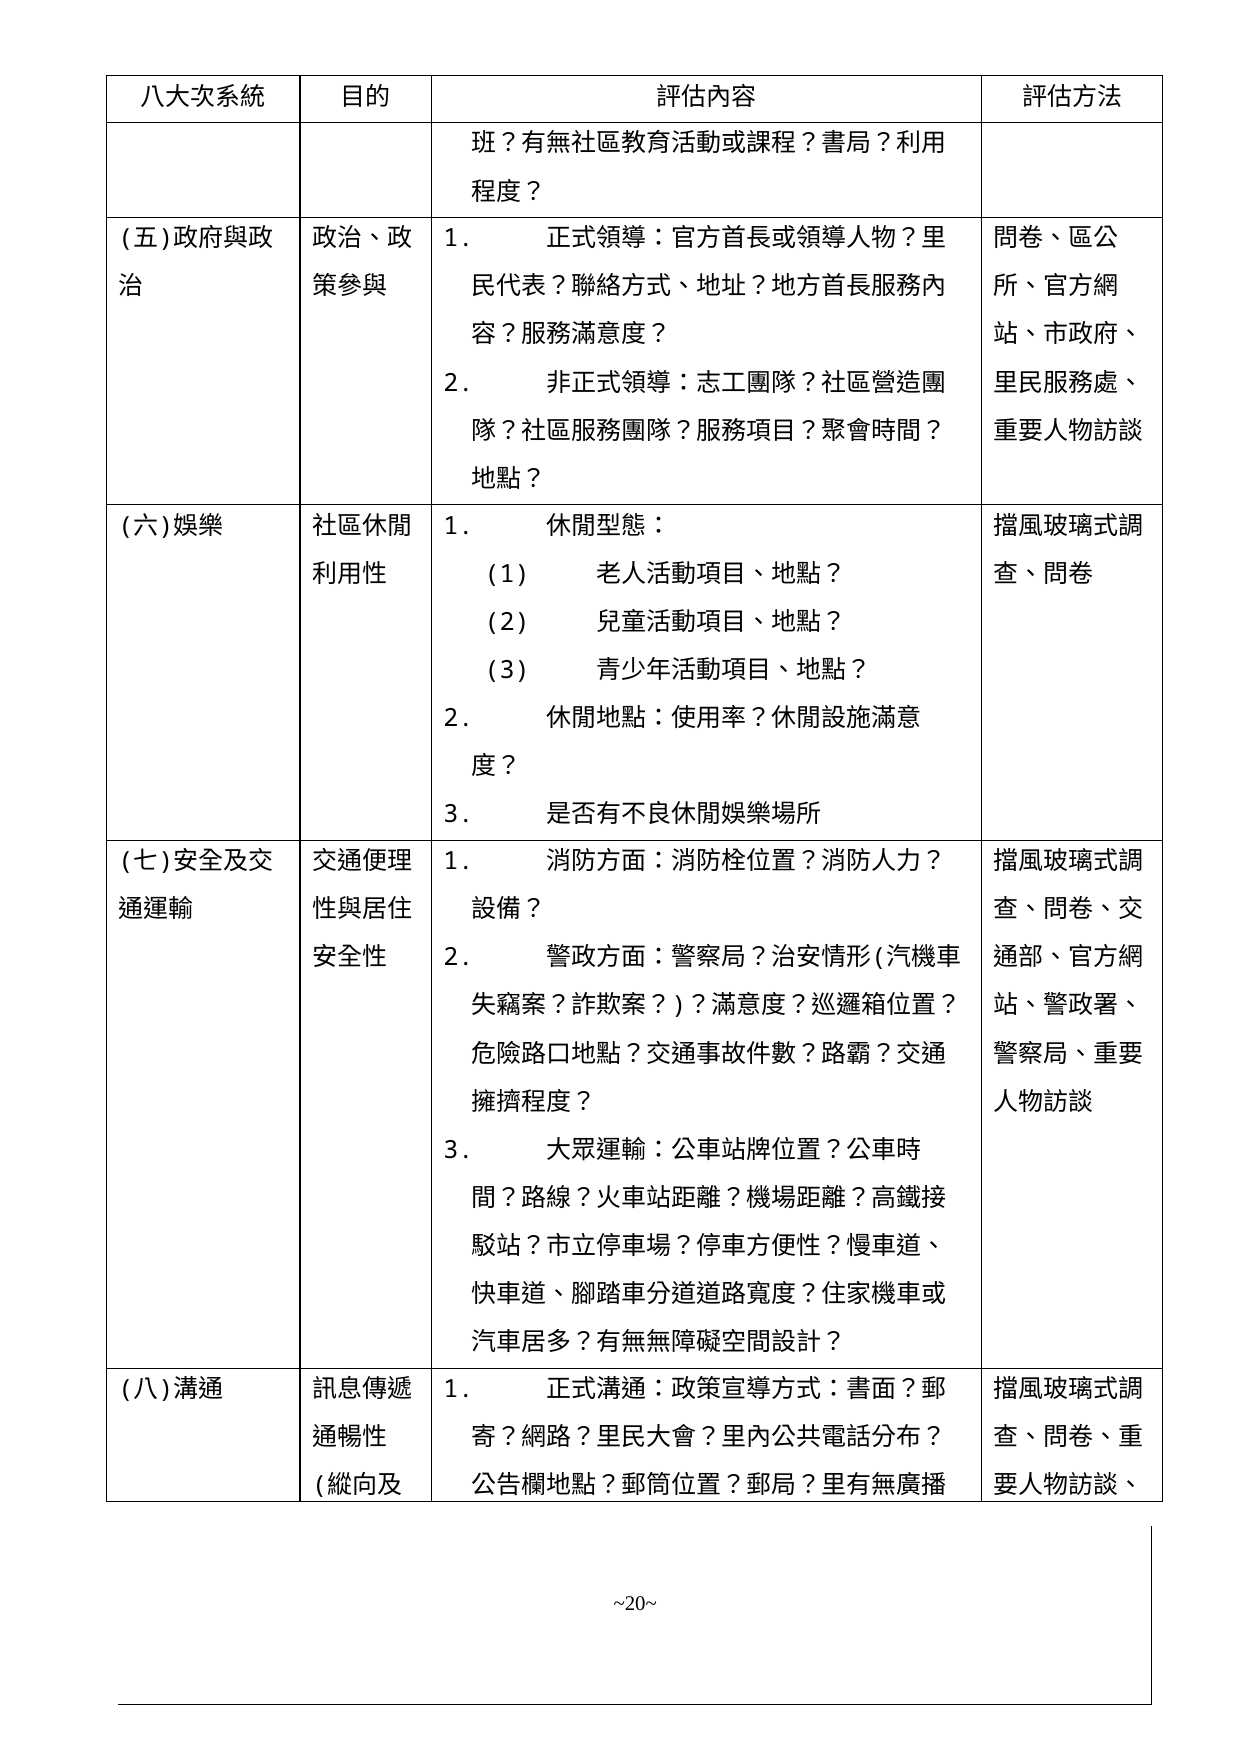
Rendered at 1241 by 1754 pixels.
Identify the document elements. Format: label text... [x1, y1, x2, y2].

table_cell (七)安全及交通運輸 [107, 841, 299, 1368]
table_cell 問卷、區公所、官方網站、市政府、里民服務處、重要人物訪談 [982, 218, 1162, 504]
table_cell (五)政府與政治 [107, 218, 299, 504]
table_cell 休閒型態： 老人活動項目、地點？ 兒童活動項目、地點？ 青少年活動項目、地點？ 休閒地點：使用率？休閒設施滿意度？ 是否有不良休閒娛樂場所 [432, 505, 981, 839]
table_cell 交通便理性與居住安全性 [301, 841, 431, 1368]
table_cell 消防方面：消防栓位置？消防人力？設備？ 警政方面：警察局？治安情形(汽機車失竊案？詐欺案？)？滿意度？巡邏箱位置？危險路口地點？交通事故件數？路霸？交通擁擠程度？ 大眾運輸：公車站牌位置？公車時間？路線？火車站距離？機場距離？高鐵接駁站？市立停車場？停車方便性？慢車道、快車道、腳踏車分道道路寬度？住家機車或汽車居多？有無無障礙空間設計？ [432, 841, 981, 1368]
table_cell 社區休閒利用性 [301, 505, 431, 839]
table_cell 正式溝通：政策宣導方式：書面？郵寄？網路？里民大會？里內公共電話分布？公告欄地點？郵筒位置？郵局？里有無廣播 [432, 1369, 981, 1501]
table_header 評估方法 [982, 76, 1162, 122]
table_cell (八)溝通 [107, 1369, 299, 1501]
table_cell [982, 123, 1162, 217]
table_cell [107, 123, 299, 217]
table_cell [301, 123, 431, 217]
table_cell 班？有無社區教育活動或課程？書局？利用程度？ [432, 123, 981, 217]
table_header 評估內容 [432, 76, 981, 122]
table_header 目的 [301, 76, 431, 122]
table_cell 正式領導：官方首長或領導人物？里民代表？聯絡方式、地址？地方首長服務內容？服務滿意度？ 非正式領導：志工團隊？社區營造團隊？社區服務團隊？服務項目？聚會時間？地點？ [432, 218, 981, 504]
table_header 八大次系統 [107, 76, 299, 122]
table_cell 擋風玻璃式調查、問卷 [982, 505, 1162, 839]
table_cell 擋風玻璃式調查、問卷、重要人物訪談、 [982, 1369, 1162, 1501]
table_cell 擋風玻璃式調查、問卷、交通部、官方網站、警政署、警察局、重要人物訪談 [982, 841, 1162, 1368]
table_cell 訊息傳遞通暢性(縱向及 [301, 1369, 431, 1501]
table_cell (六)娛樂 [107, 505, 299, 839]
table_cell 政治、政策參與 [301, 218, 431, 504]
